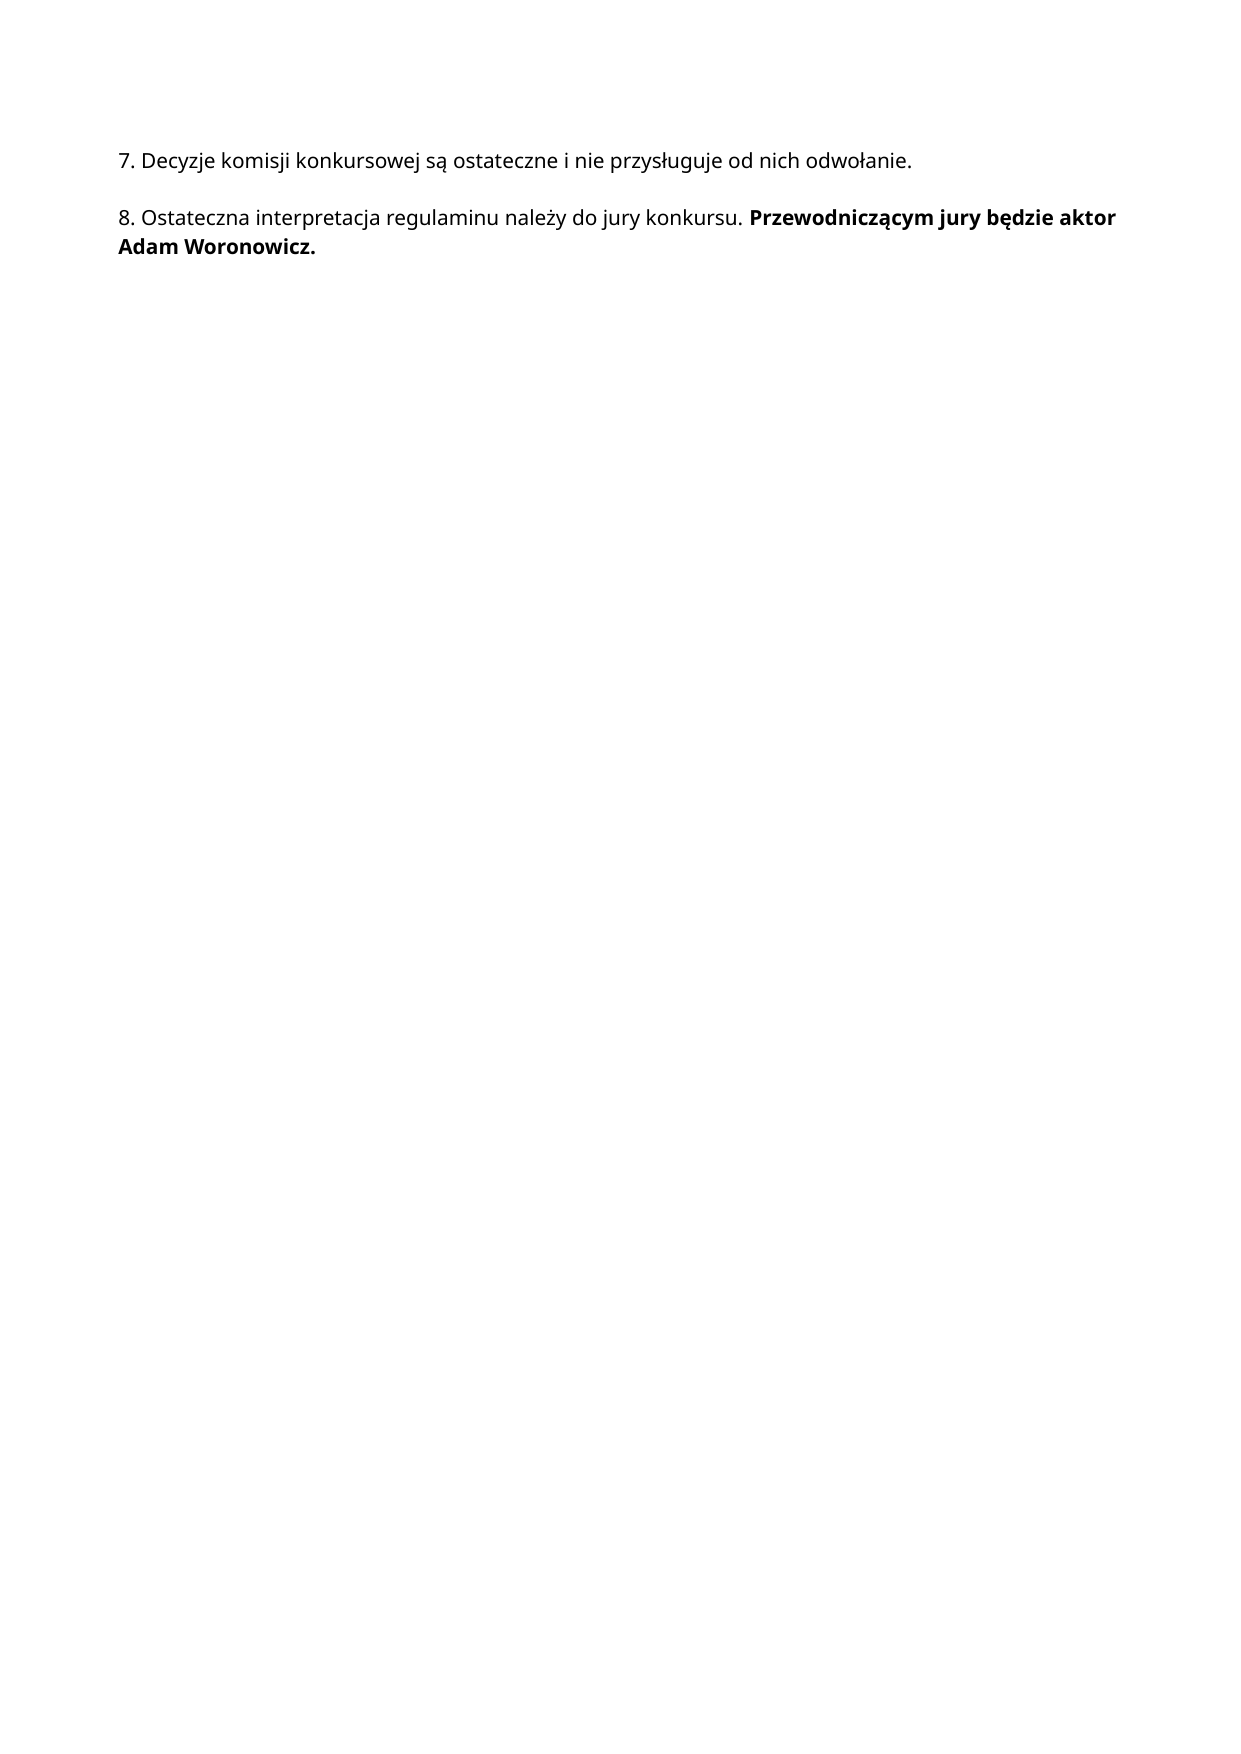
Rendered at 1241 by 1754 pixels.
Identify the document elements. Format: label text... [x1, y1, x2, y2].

text 7. Decyzje komisji konkursowej są ostateczne i nie przysługuje od nich odwołanie. [118, 147, 1122, 175]
text 8. Ostateczna interpretacja regulaminu należy do jury konkursu. Przewodniczącym jury będzie aktor Adam Woronowicz. [118, 203, 1122, 260]
